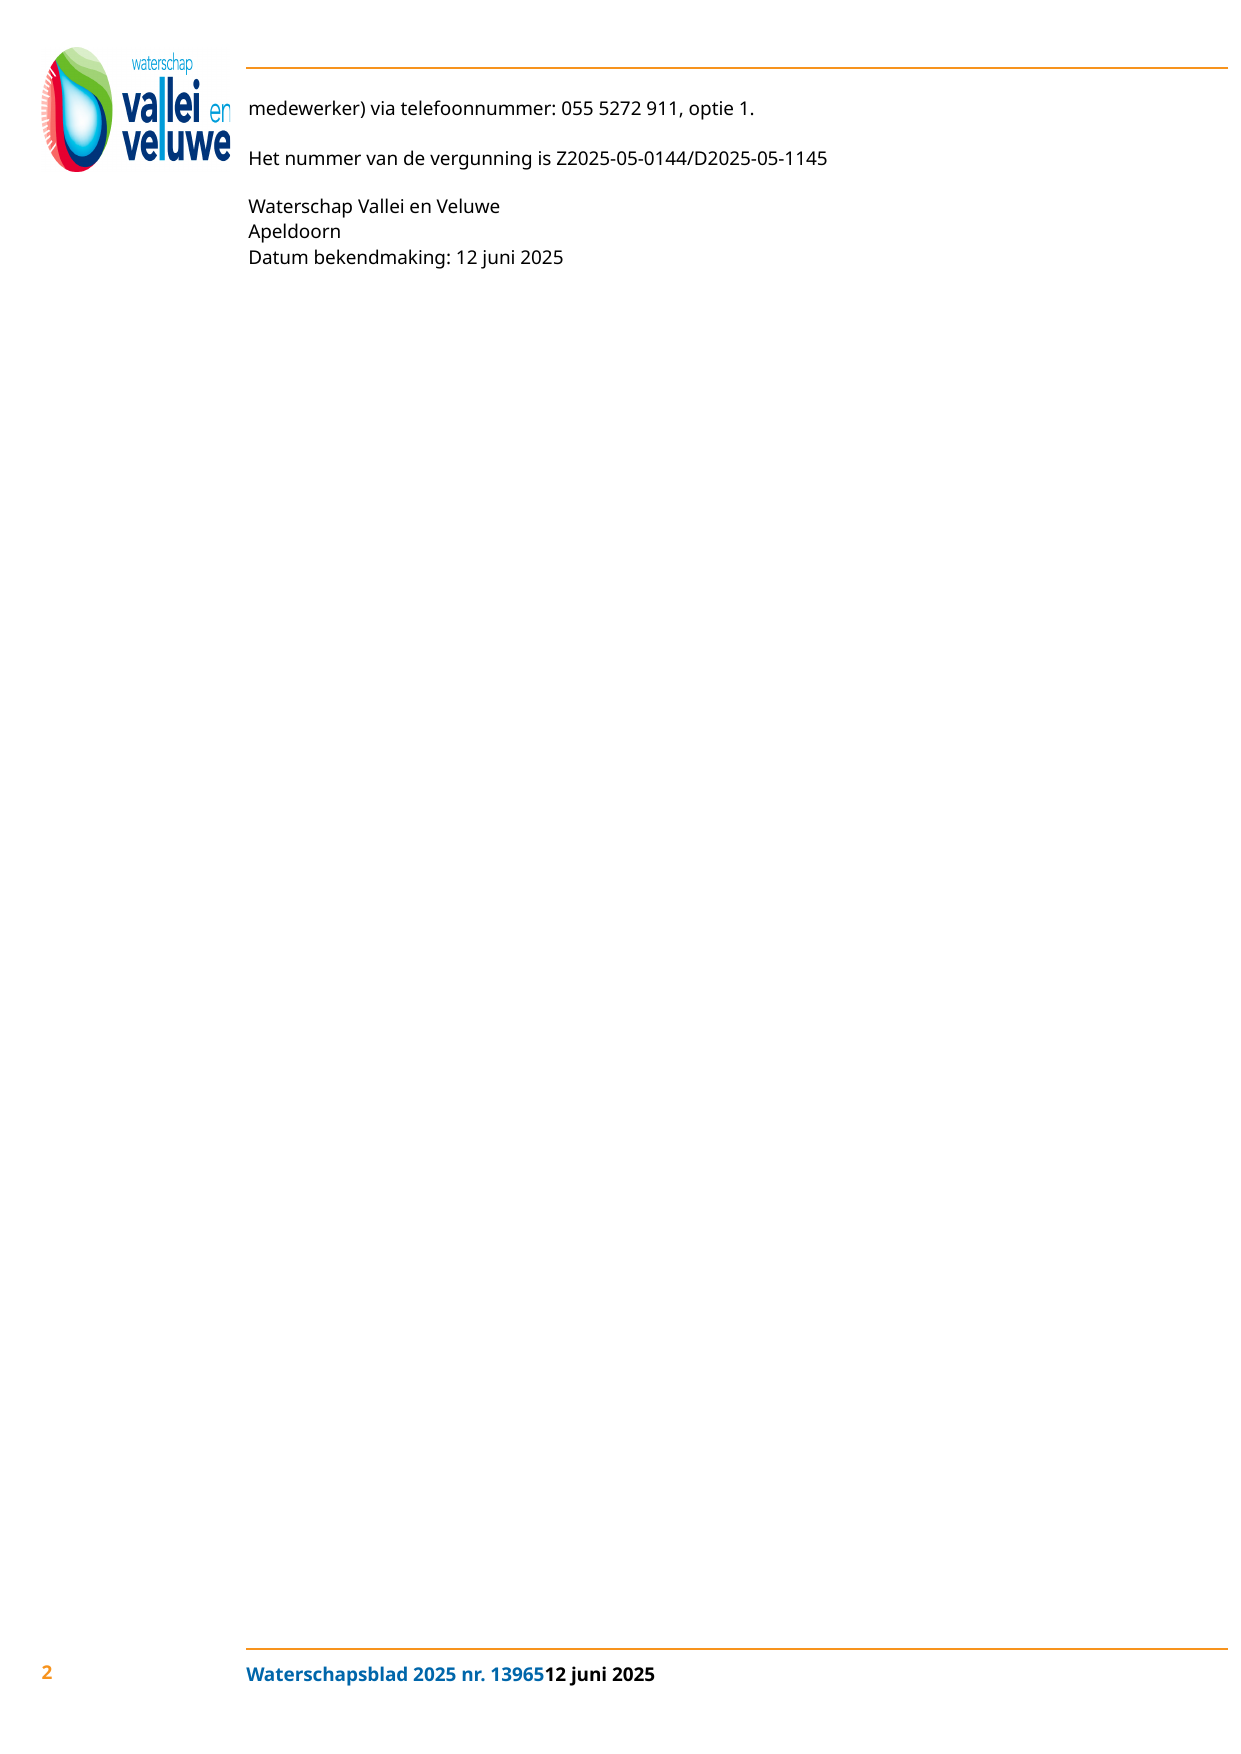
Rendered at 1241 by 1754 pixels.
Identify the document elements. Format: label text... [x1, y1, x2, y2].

picture [41, 47, 231, 172]
text Datum bekendmaking: 12 juni 2025 [248, 244, 1152, 270]
text Apeldoorn [248, 219, 1152, 244]
text medewerker) via telefoonnummer: 055 5272 911, optie 1. [248, 95, 1152, 121]
text Waterschap Vallei en Veluwe [248, 193, 1152, 219]
text Het nummer van de vergunning is Z2025-05-0144/D2025-05-1145 [248, 145, 1152, 171]
